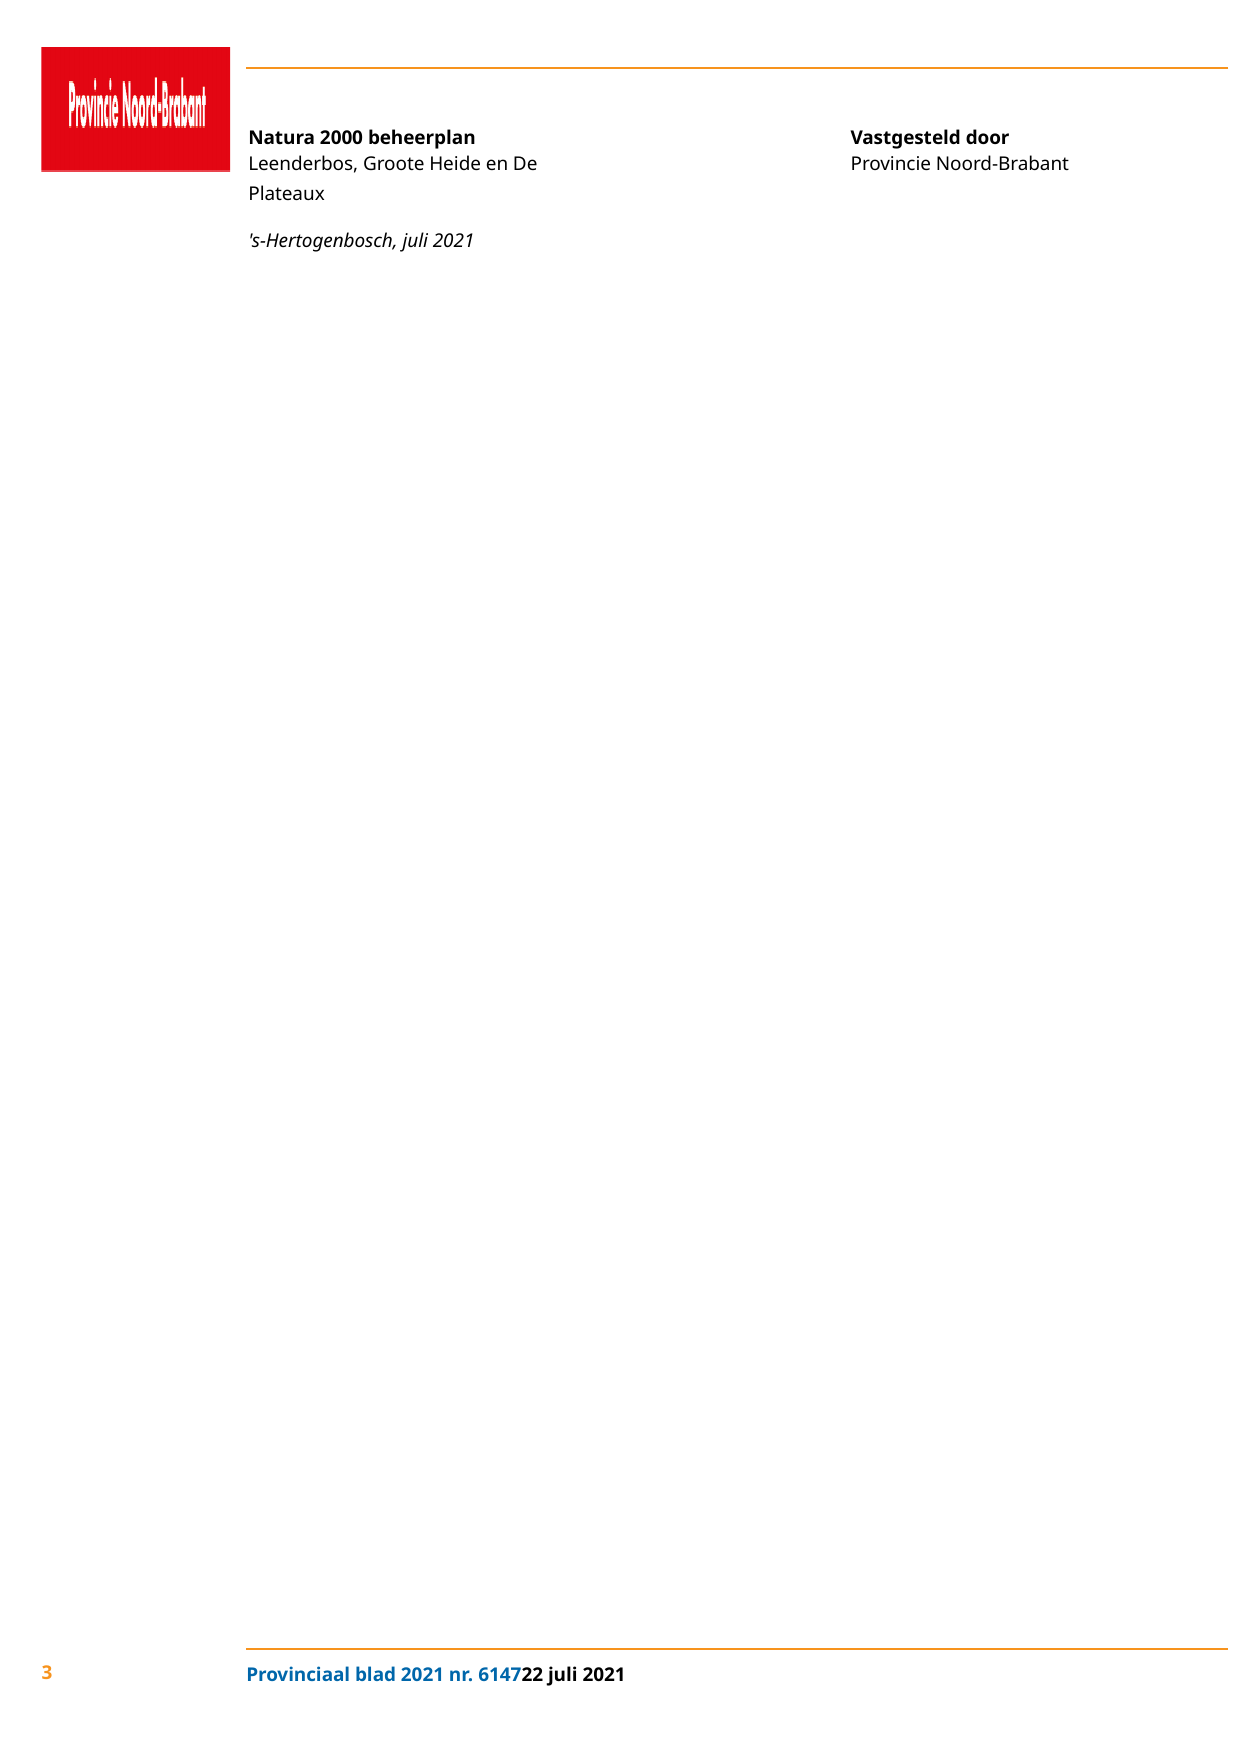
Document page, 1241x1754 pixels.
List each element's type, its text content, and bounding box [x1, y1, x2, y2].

text 's-Hertogenbosch, juli 2021 [248, 227, 1152, 253]
table_header Natura 2000 beheerplan [248, 125, 549, 150]
table_cell Provincie Noord-Brabant [850, 150, 1152, 206]
table_header [549, 125, 850, 150]
picture [41, 47, 231, 172]
table_header Vastgesteld door [850, 125, 1152, 150]
table_cell Leenderbos, Groote Heide en De Plateaux [248, 150, 549, 206]
table_cell [549, 150, 850, 206]
